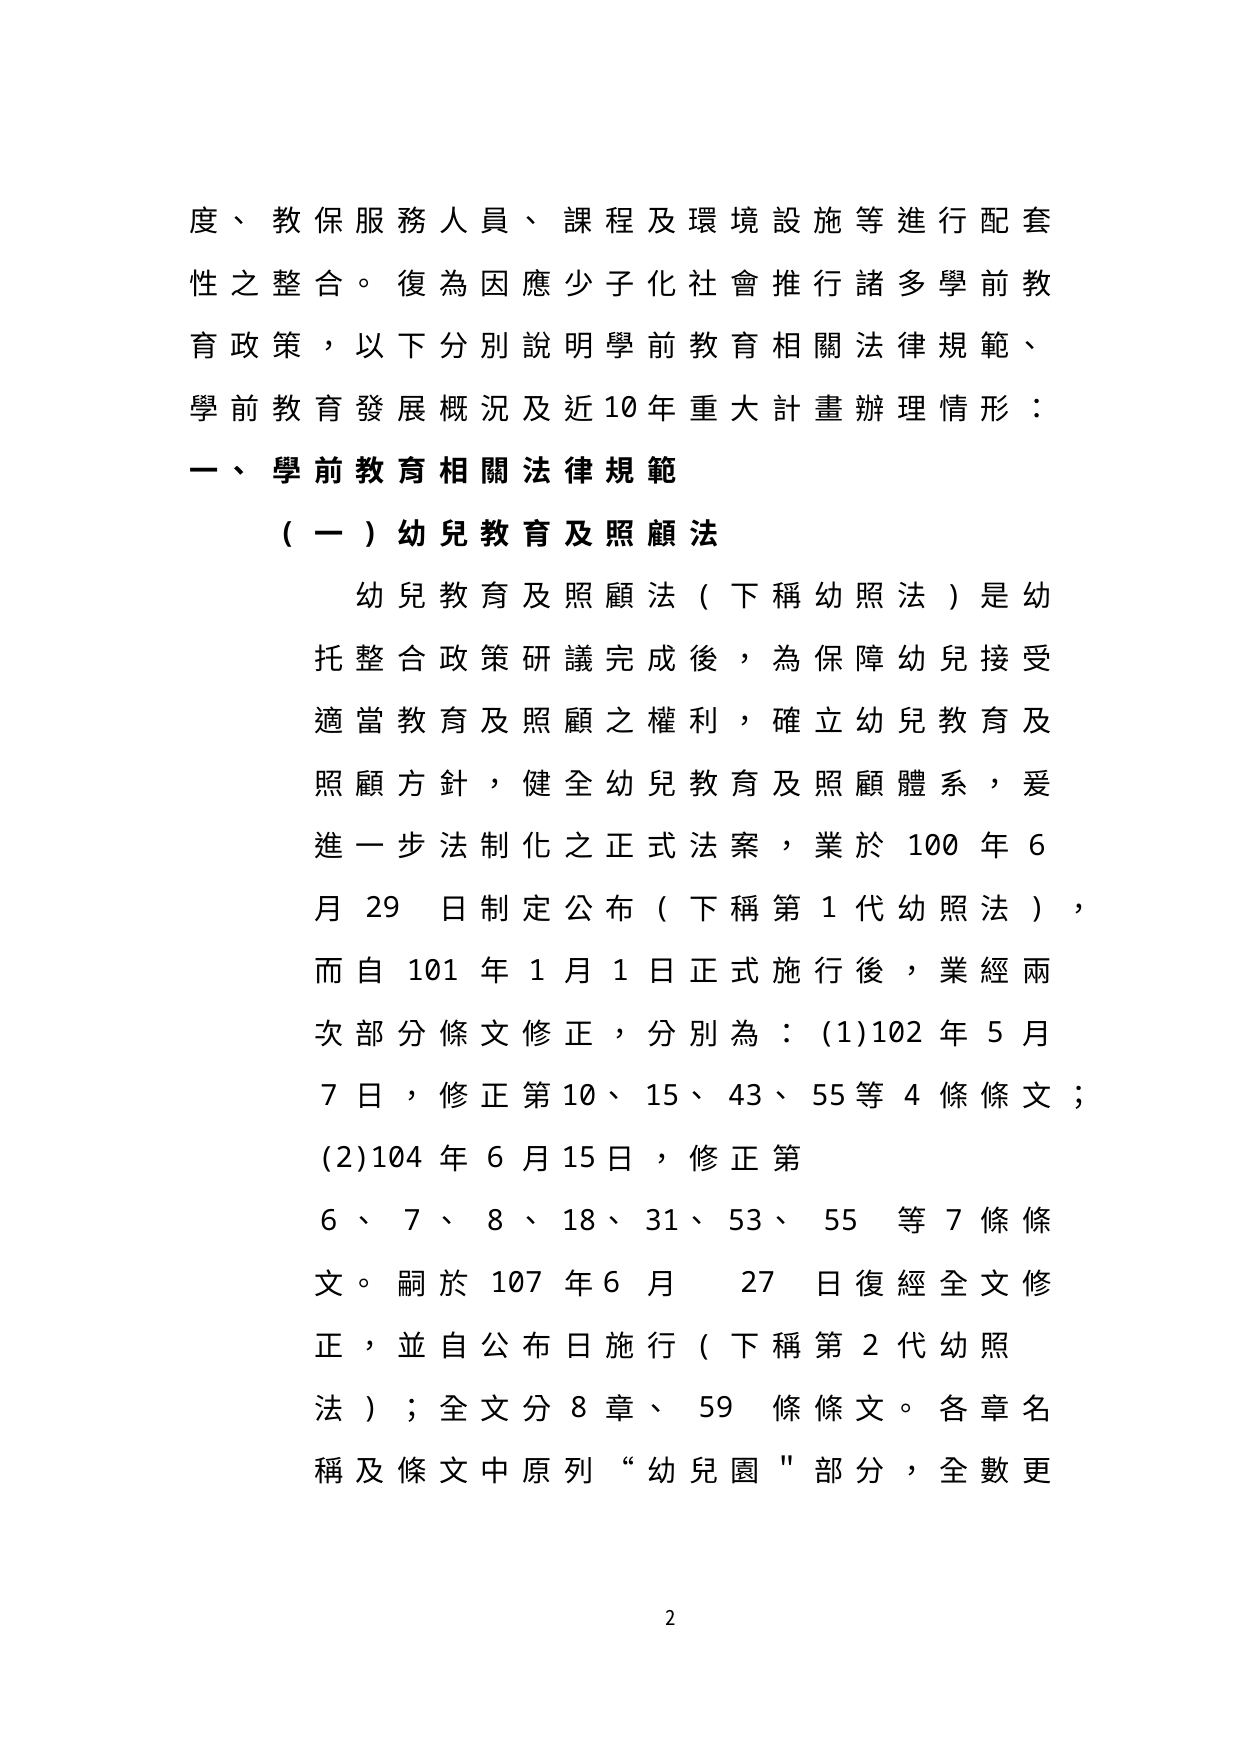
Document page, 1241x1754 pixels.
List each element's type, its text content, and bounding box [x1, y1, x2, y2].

text 一、學前教育相關法律規範 [183, 427, 1058, 490]
text 幼兒教育及照顧法(下稱幼照法)是幼托整合政策研議完成後，為保障幼兒接受適當教育及照顧之權利，確立幼兒教育及照顧方針，健全幼兒教育及照顧體系，爰進一步法制化之正式法案，業於100年6月29 日制定公布(下稱第1代幼照法)，而自101年1月1日正式施行後，業經兩次部分條文修正，分別為：(1)102年5月7日，修正第10、15、43、55等4條條文；(2)104年6月15日，修正第 6、7、8、18、31、53、55 等7條條文。嗣於107年6 月 27 日復經全文修正，並自公布日施行(下稱第2代幼照法)；全文分8章、59 條條文。各章名稱及條文中原列“幼兒園＂部分，全數更改為“教保服務機構＂(章名部分詳見附表2-1)。教育部依該法授權已訂定公布18項相關子法(詳附表2-2)。 [271, 552, 1058, 1490]
text 度、教保服務人員、課程及環境設施等進行配套性之整合。復為因應少子化社會推行諸多學前教育政策，以下分別說明學前教育相關法律規範、學前教育發展概況及近10年重大計畫辦理情形： [183, 177, 1058, 427]
text (一)幼兒教育及照顧法 [242, 490, 1058, 552]
